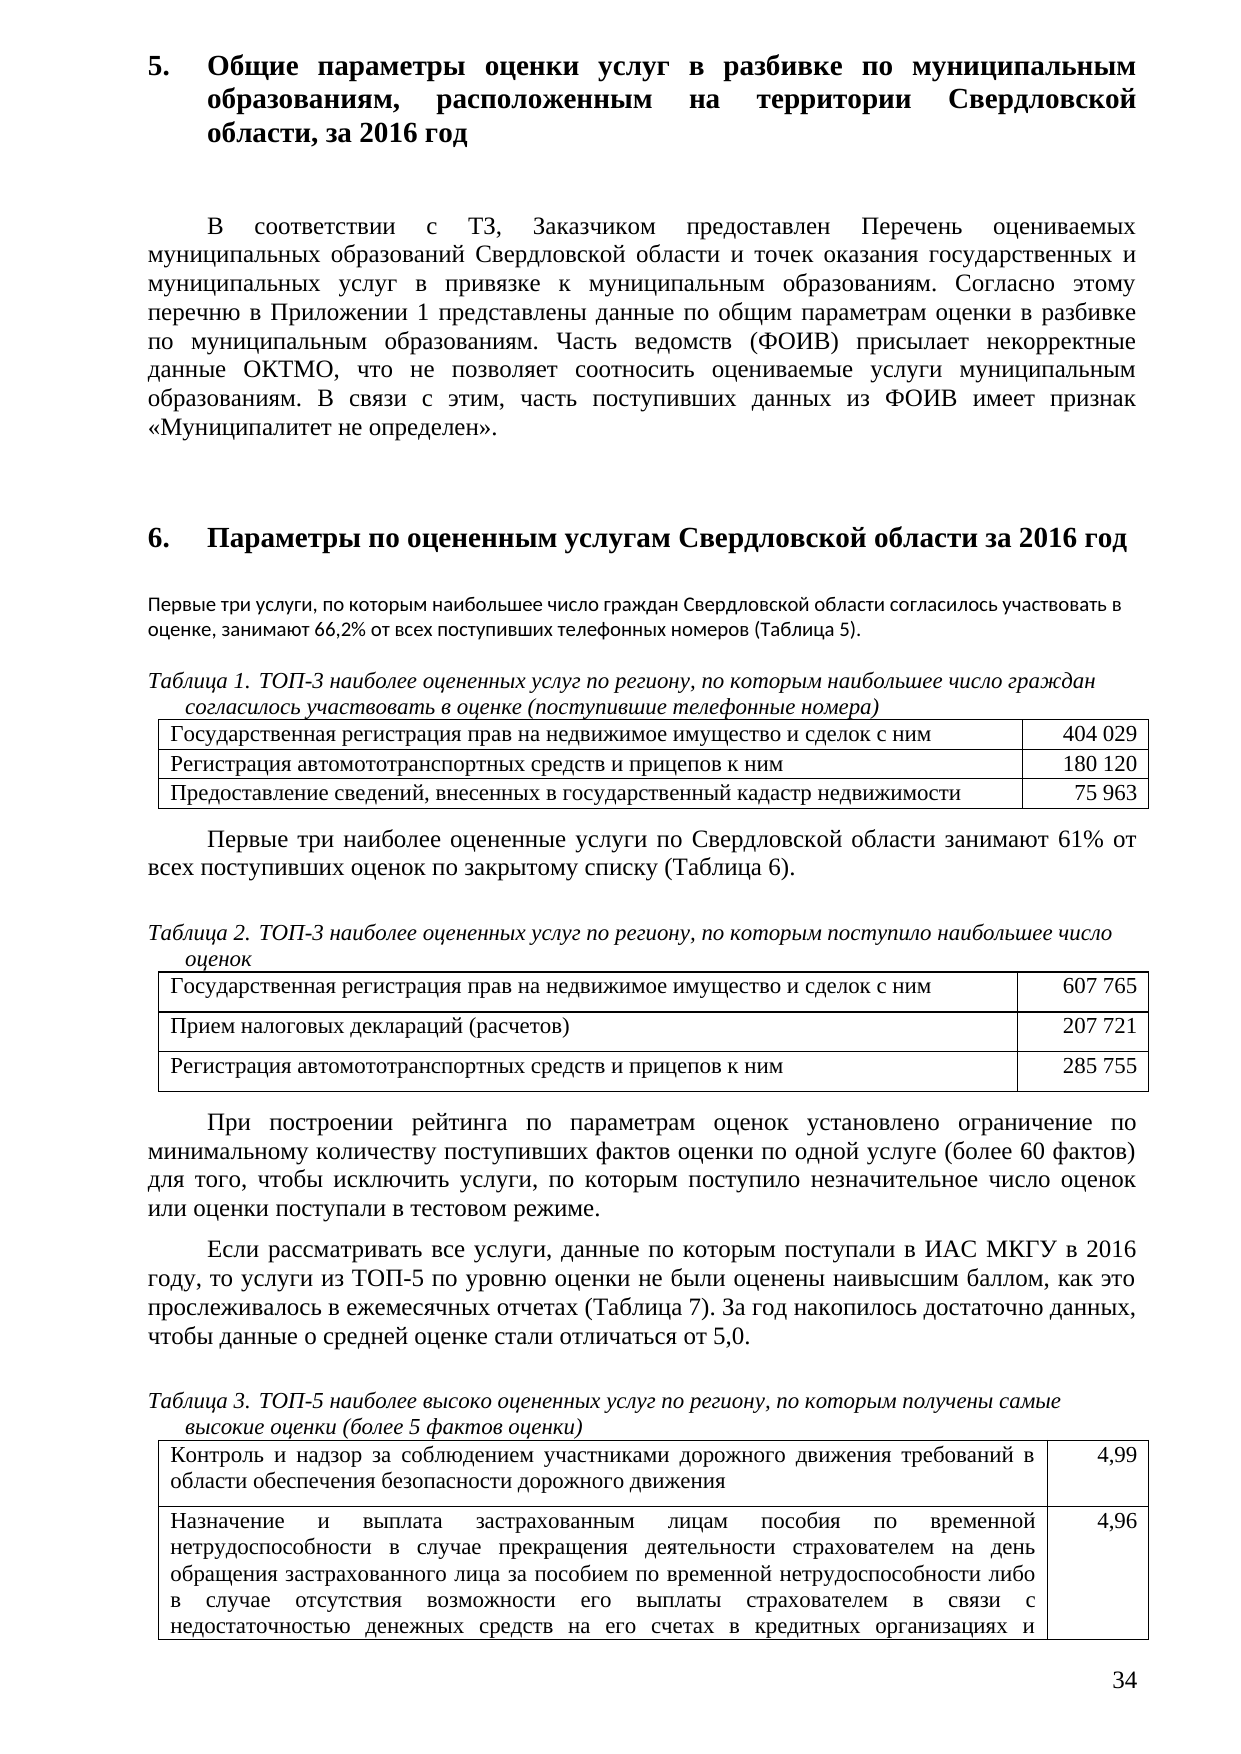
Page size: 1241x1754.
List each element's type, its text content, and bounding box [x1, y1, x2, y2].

table_cell 180 120 [1023, 750, 1148, 778]
table_header Государственная регистрация прав на недвижимое имущество и сделок с ним [159, 720, 1022, 749]
text При построении рейтинга по параметрам оценок установлено ограничение по минимальному количеству поступивших фактов оценки по одной услуге (более 60 фактов) для того, чтобы исключить услуги, по которым поступило незначительное число оценок или оценки поступали в тестовом режиме. [148, 1107, 1137, 1222]
table_header Государственная регистрация прав на недвижимое имущество и сделок с ним [159, 973, 1017, 1011]
table_cell Регистрация автомототранспортных средств и прицепов к ним [159, 1052, 1017, 1091]
table_cell Прием налоговых деклараций (расчетов) [159, 1013, 1017, 1051]
subtitle Общие параметры оценки услуг в разбивке по муниципальным образованиям, расположенным на территории Свердловской области, за 2016 год [148, 48, 1137, 148]
table_header 4,99 [1048, 1441, 1148, 1506]
table_cell 75 963 [1023, 779, 1148, 808]
table_cell 285 755 [1018, 1052, 1148, 1091]
table_cell Регистрация автомототранспортных средств и прицепов к ним [159, 750, 1022, 778]
text Первые три наиболее оцененные услуги по Свердловской области занимают 61% от всех поступивших оценок по закрытому списку (Таблица 6). [148, 824, 1137, 881]
table_cell Назначение и выплата застрахованным лицам пособия по временной нетрудоспособности в случае прекращения деятельности страхователем на день обращения застрахованного лица за пособием по временной нетрудоспособности либо в случае отсутствия возможности его выплаты страхователем в связи с недостаточностью денежных средств на его счетах в кредитных организациях и [159, 1507, 1047, 1639]
text Первые три услуги, по которым наибольшее число граждан Свердловской области согласилось участвовать в оценке, занимают 66,2% от всех поступивших телефонных номеров (Таблица 5). [148, 591, 1137, 642]
table_header 607 765 [1018, 973, 1148, 1011]
table_header 404 029 [1023, 720, 1148, 749]
table_cell 4,96 [1048, 1507, 1148, 1639]
table_cell 207 721 [1018, 1013, 1148, 1051]
subtitle ТОП-3 наиболее оцененных услуг по региону, по которым поступило наибольшее число оценок [148, 919, 1137, 971]
subtitle ТОП-5 наиболее высоко оцененных услуг по региону, по которым получены самые высокие оценки (более 5 фактов оценки) [148, 1387, 1137, 1440]
text Если рассматривать все услуги, данные по которым поступали в ИАС МКГУ в 2016 году, то услуги из ТОП-5 по уровню оценки не были оценены наивысшим баллом, как это прослеживалось в ежемесячных отчетах (Таблица 7). За год накопилось достаточно данных, чтобы данные о средней оценке стали отличаться от 5,0. [148, 1234, 1137, 1349]
table_header Контроль и надзор за соблюдением участниками дорожного движения требований в области обеспечения безопасности дорожного движения [159, 1441, 1047, 1506]
table_cell Предоставление сведений, внесенных в государственный кадастр недвижимости [159, 779, 1022, 808]
text В соответствии с ТЗ, Заказчиком предоставлен Перечень оцениваемых муниципальных образований Свердловской области и точек оказания государственных и муниципальных услуг в привязке к муниципальным образованиям. Согласно этому перечню в Приложении 1 представлены данные по общим параметрам оценки в разбивке по муниципальным образованиям. Часть ведомств (ФОИВ) присылает некорректные данные ОКТМО, что не позволяет соотносить оцениваемые услуги муниципальным образованиям. В связи с этим, часть поступивших данных из ФОИВ имеет признак «Муниципалитет не определен». [148, 211, 1137, 441]
subtitle Параметры по оцененным услугам Свердловской области за 2016 год [148, 520, 1137, 553]
subtitle ТОП-3 наиболее оцененных услуг по региону, по которым наибольшее число граждан согласилось участвовать в оценке (поступившие телефонные номера) [148, 667, 1137, 719]
